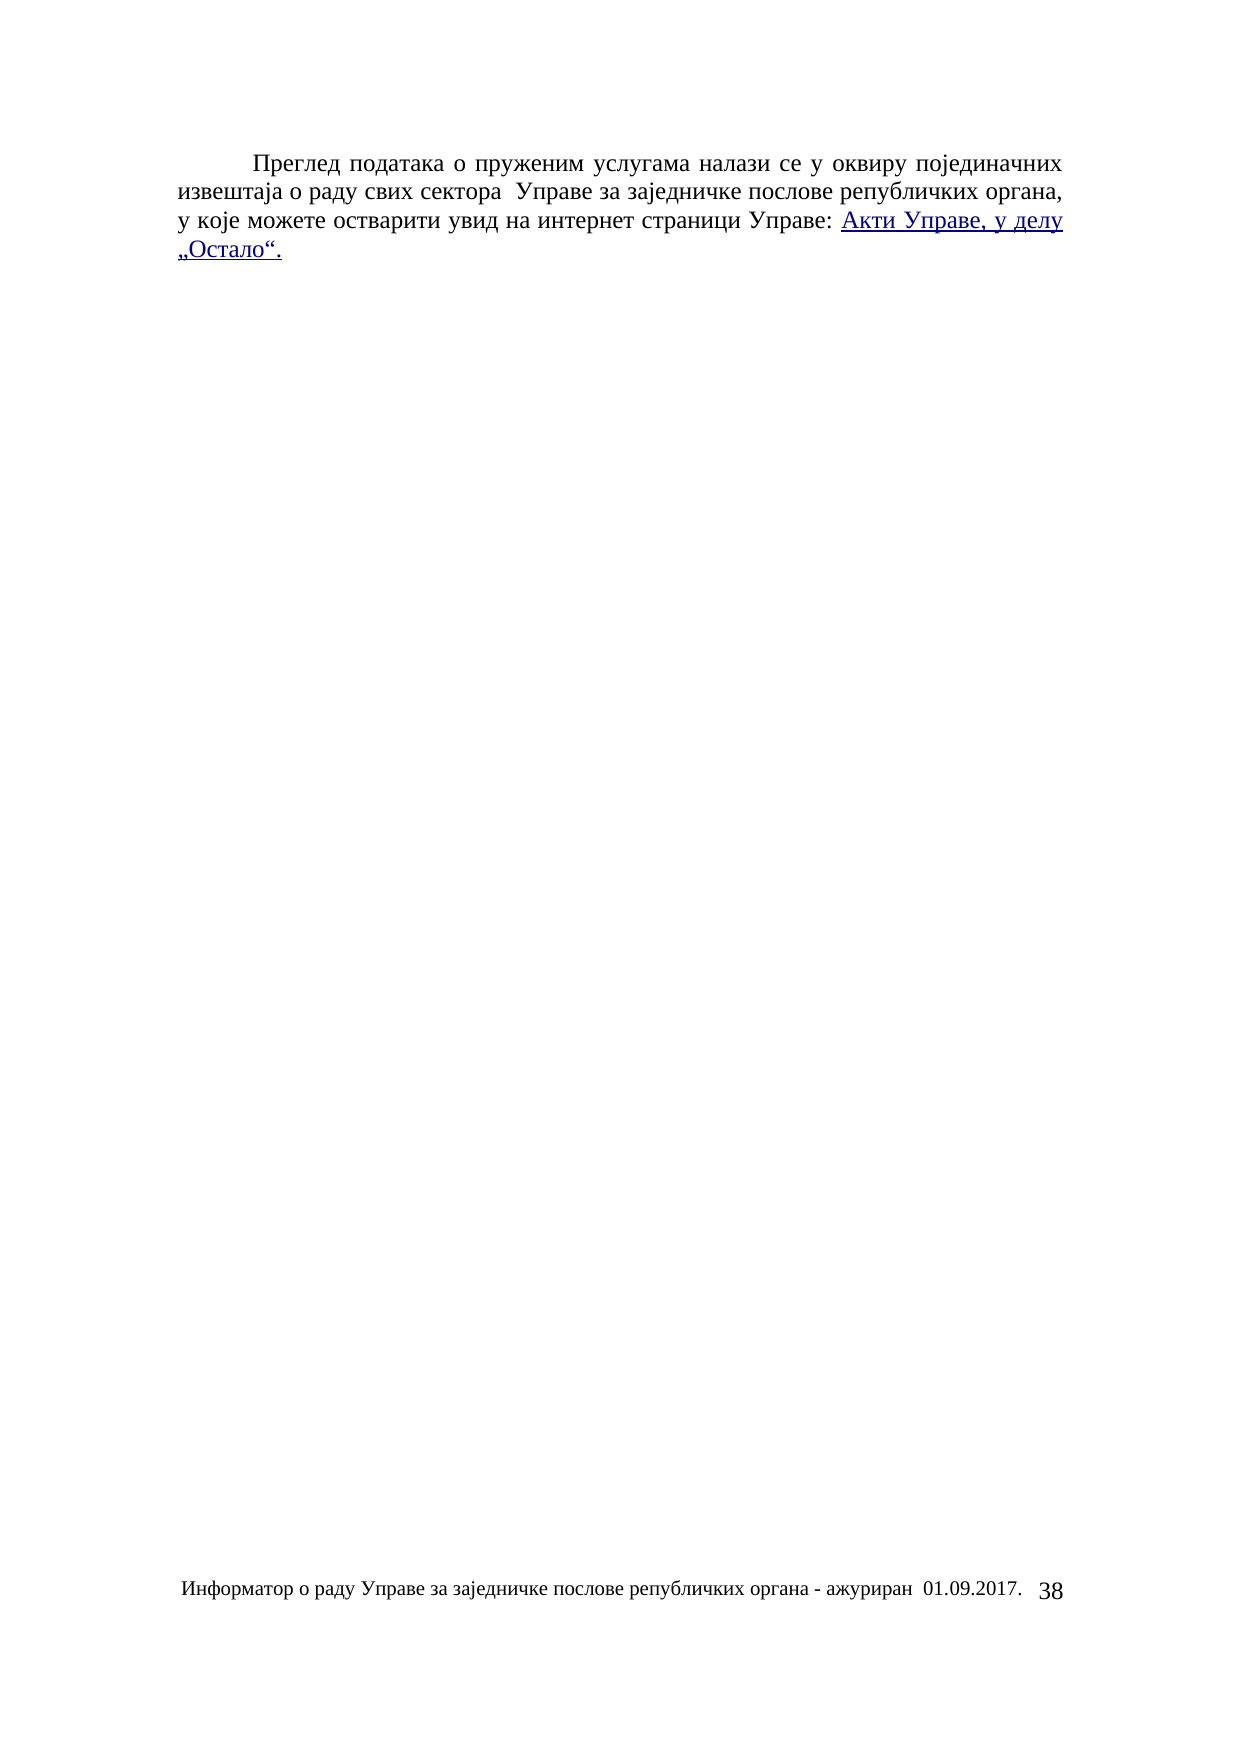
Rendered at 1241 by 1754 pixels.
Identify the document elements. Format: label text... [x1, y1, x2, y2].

text Преглед података о пруженим услугама налази се у оквиру појединачних извештаја о раду свих сектора Управе за заједничке послове републичких органа, у које можете остварити увид на интернет страници Управе: Акти Управе, у делу „Остало“. [177, 148, 1063, 263]
